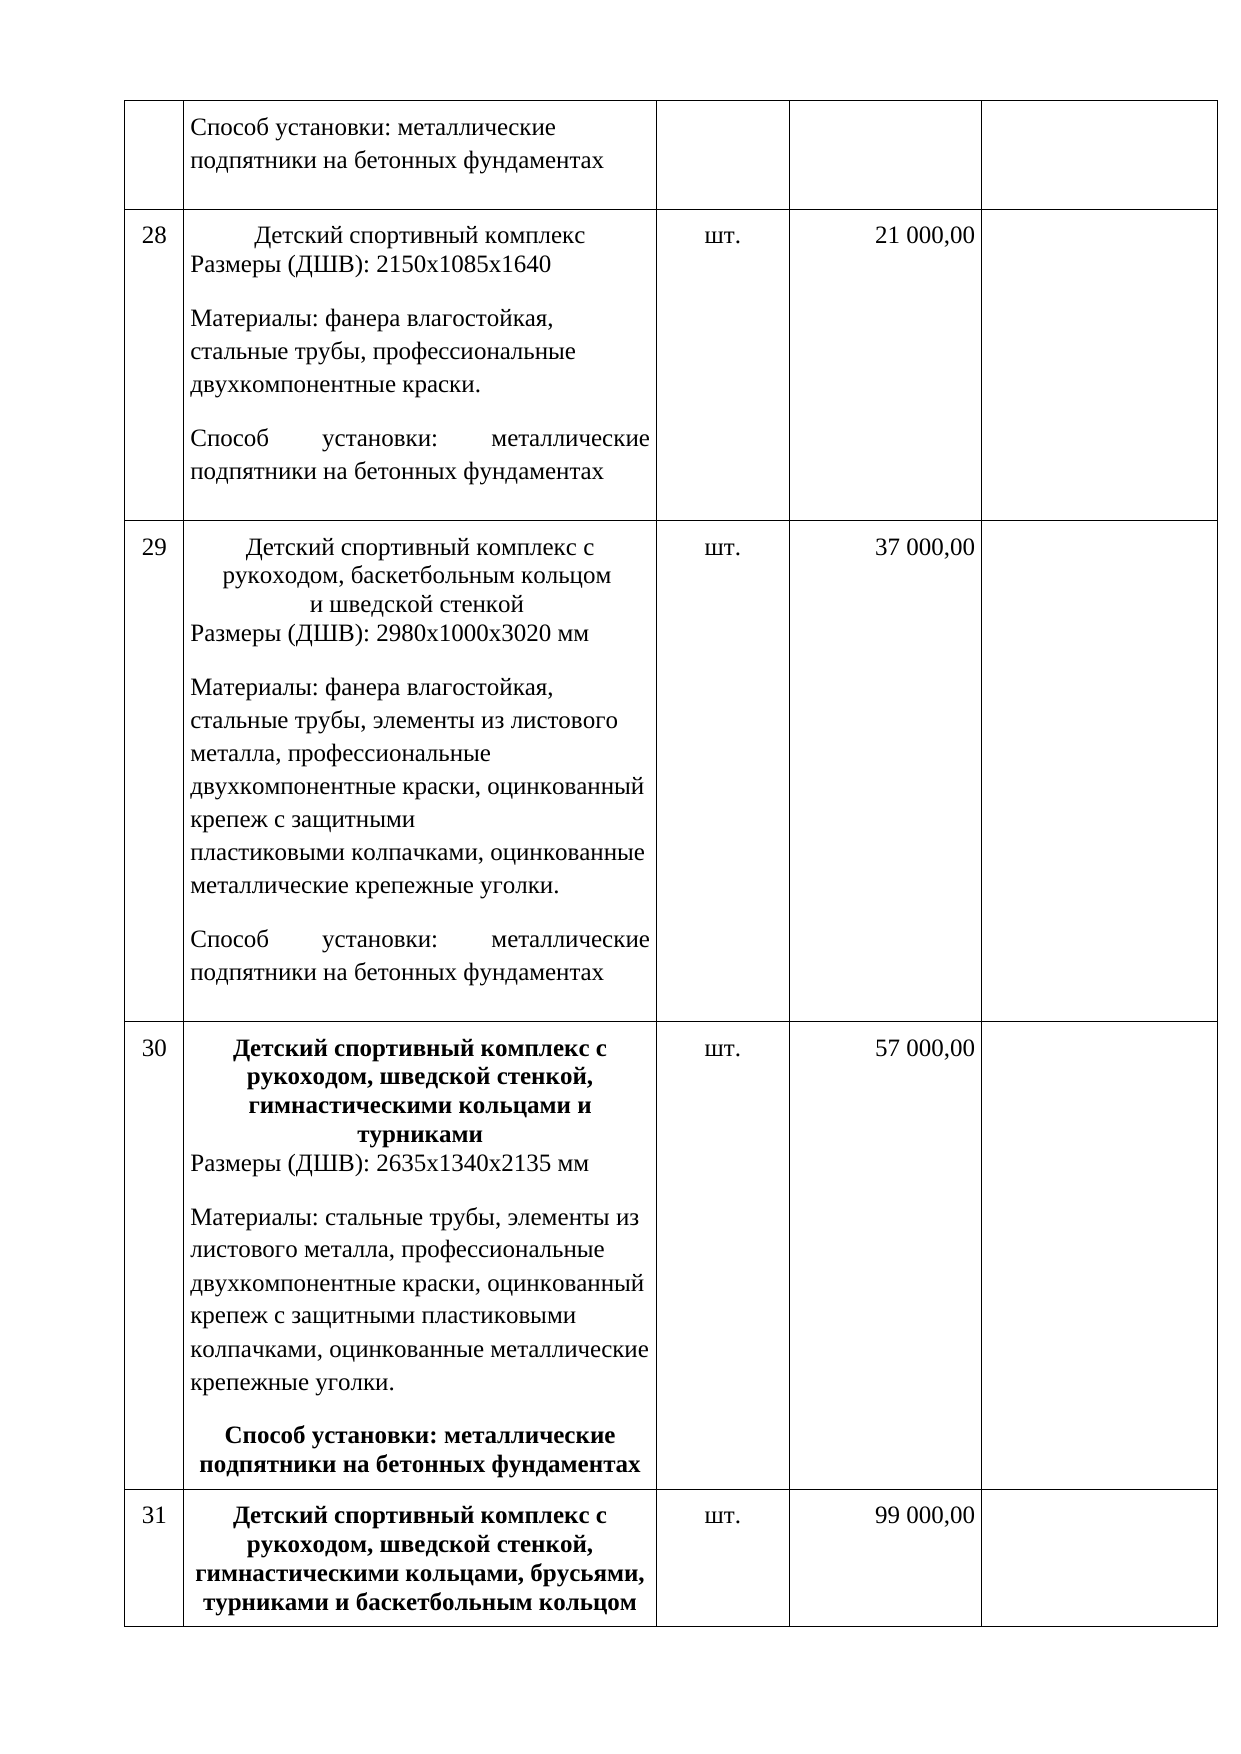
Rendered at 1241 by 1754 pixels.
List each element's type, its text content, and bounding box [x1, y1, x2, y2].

table_cell шт. [657, 1022, 789, 1489]
table_cell Детский спортивный комплекс Размеры (ДШВ): 2150х1085х1640 Материалы: фанера влагостойкая, стальные трубы, профессиональные двухкомпонентные краски. Способ установки: металлические подпятники на бетонных фундаментах [184, 210, 656, 520]
table_cell 28 [125, 210, 183, 520]
table_cell [982, 521, 1217, 1021]
table_cell 57 000,00 [790, 1022, 981, 1489]
table_cell [982, 210, 1217, 520]
table_cell [982, 1022, 1217, 1489]
table_cell 30 [125, 1022, 183, 1489]
table_cell шт. [657, 521, 789, 1021]
table_cell 37 000,00 [790, 521, 981, 1021]
table_cell [982, 101, 1217, 209]
table_cell Детский спортивный комплекс с рукоходом, шведской стенкой, гимнастическими кольцами и турниками Размеры (ДШВ): 2635х1340х2135 мм Материалы: стальные трубы, элементы из листового металла, профессиональные двухкомпонентные краски, оцинкованный крепеж с защитными пластиковыми колпачками, оцинкованные металлические крепежные уголки. Способ установки: металлические подпятники на бетонных фундаментах [184, 1022, 656, 1489]
table_cell шт. [657, 210, 789, 520]
table_cell [790, 101, 981, 209]
table_cell Детский спортивный комплекс с рукоходом, баскетбольным кольцом и шведской стенкой Размеры (ДШВ): 2980х1000х3020 мм Материалы: фанера влагостойкая, стальные трубы, элементы из листового металла, профессиональные двухкомпонентные краски, оцинкованный крепеж с защитными пластиковыми колпачками, оцинкованные металлические крепежные уголки. Способ установки: металлические подпятники на бетонных фундаментах [184, 521, 656, 1021]
table_cell 99 000,00 [790, 1490, 981, 1626]
table_cell [657, 101, 789, 209]
table_cell 31 [125, 1490, 183, 1626]
table_cell [982, 1490, 1217, 1626]
table_cell 29 [125, 521, 183, 1021]
table_cell шт. [657, 1490, 789, 1626]
table_cell Детский спортивный комплекс с рукоходом, шведской стенкой, гимнастическими кольцами, брусьями, турниками и баскетбольным кольцом [184, 1490, 656, 1626]
table_cell [125, 101, 183, 209]
table_cell Способ установки: металлические подпятники на бетонных фундаментах [184, 101, 656, 209]
table_cell 21 000,00 [790, 210, 981, 520]
